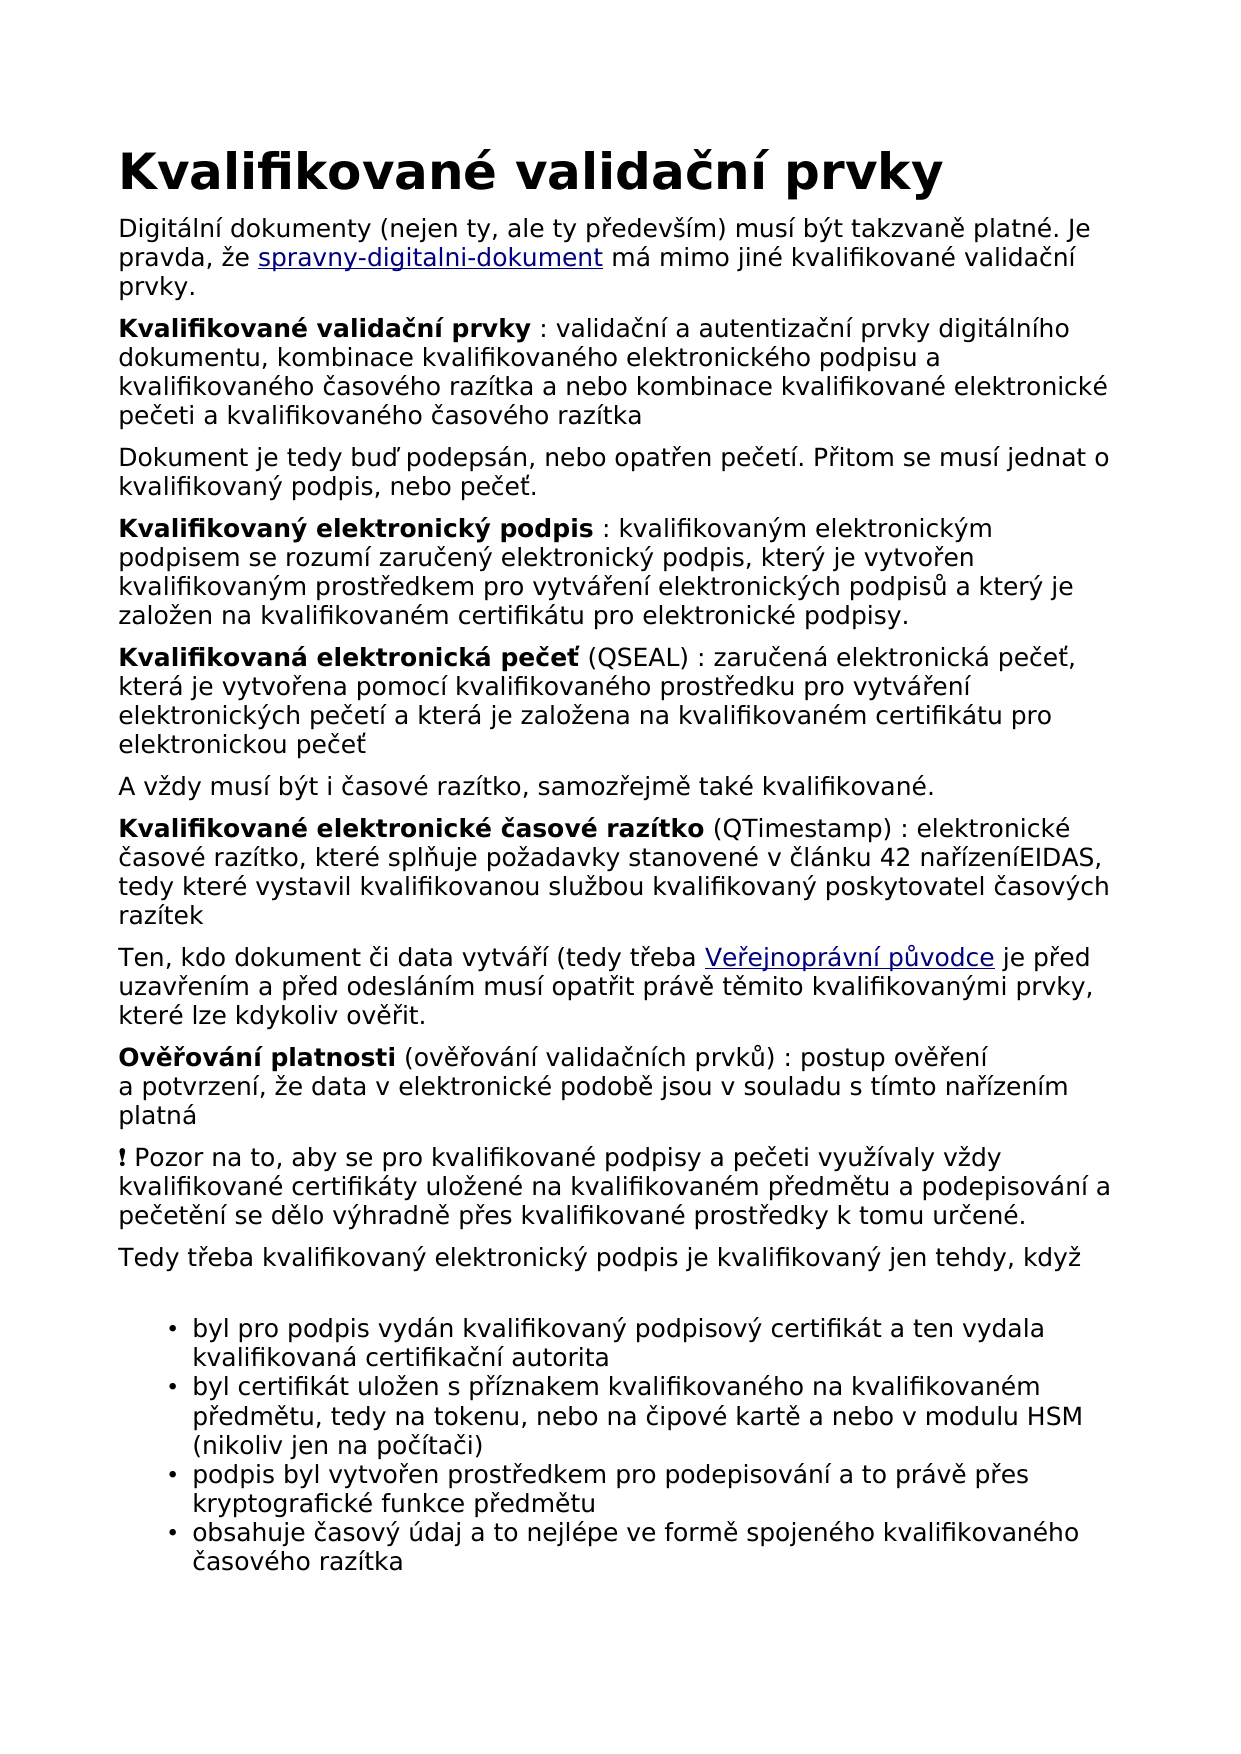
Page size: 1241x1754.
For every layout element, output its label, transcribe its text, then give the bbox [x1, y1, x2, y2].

text ❗ Pozor na to, aby se pro kvalifikované podpisy a pečeti využívaly vždy kvalifikované certifikáty uložené na kvalifikovaném předmětu a podepisování a pečetění se dělo výhradně přes kvalifikované prostředky k tomu určené. [118, 1143, 1122, 1231]
text Ověřování platnosti (ověřování validačních prvků) : postup ověření a potvrzení, že data v elektronické podobě jsou v souladu s tímto nařízením platná [118, 1043, 1122, 1131]
text Kvalifikované validační prvky : validační a autentizační prvky digitálního dokumentu, kombinace kvalifikovaného elektronického podpisu a kvalifikovaného časového razítka a nebo kombinace kvalifikované elektronické pečeti a kvalifikovaného časového razítka [118, 314, 1122, 431]
list byl certifikát uložen s příznakem kvalifikovaného na kvalifikovaném předmětu, tedy na tokenu, nebo na čipové kartě a nebo v modulu HSM (nikoliv jen na počítači) [177, 1372, 1122, 1460]
text Ten, kdo dokument či data vytváří (tedy třeba Veřejnoprávní původce je před uzavřením a před odesláním musí opatřit právě těmito kvalifikovanými prvky, které lze kdykoliv ověřit. [118, 943, 1122, 1031]
subtitle Kvalifikované validační prvky [118, 143, 1122, 201]
text Tedy třeba kvalifikovaný elektronický podpis je kvalifikovaný jen tehdy, když [118, 1243, 1122, 1272]
text Kvalifikovaný elektronický podpis : kvalifikovaným elektronickým podpisem se rozumí zaručený elektronický podpis, který je vytvořen kvalifikovaným prostředkem pro vytváření elektronických podpisů a který je založen na kvalifikovaném certifikátu pro elektronické podpisy. [118, 514, 1122, 631]
text Digitální dokumenty (nejen ty, ale ty především) musí být takzvaně platné. Je pravda, že spravny-digitalni-dokument má mimo jiné kvalifikované validační prvky. [118, 214, 1122, 301]
text A vždy musí být i časové razítko, samozřejmě také kvalifikované. [118, 772, 1122, 801]
list obsahuje časový údaj a to nejlépe ve formě spojeného kvalifikovaného časového razítka [177, 1518, 1122, 1577]
text Dokument je tedy buď podepsán, nebo opatřen pečetí. Přitom se musí jednat o kvalifikovaný podpis, nebo pečeť. [118, 443, 1122, 501]
list byl pro podpis vydán kvalifikovaný podpisový certifikát a ten vydala kvalifikovaná certifikační autorita [177, 1314, 1122, 1372]
text Kvalifikovaná elektronická pečeť (QSEAL) : zaručená elektronická pečeť, která je vytvořena pomocí kvalifikovaného prostředku pro vytváření elektronických pečetí a která je založena na kvalifikovaném certifikátu pro elektronickou pečeť [118, 643, 1122, 760]
text Kvalifikované elektronické časové razítko (QTimestamp) : elektronické časové razítko, které splňuje požadavky stanovené v článku 42 nařízeníEIDAS, tedy které vystavil kvalifikovanou službou kvalifikovaný poskytovatel časových razítek [118, 814, 1122, 931]
list podpis byl vytvořen prostředkem pro podepisování a to právě přes kryptografické funkce předmětu [177, 1460, 1122, 1518]
